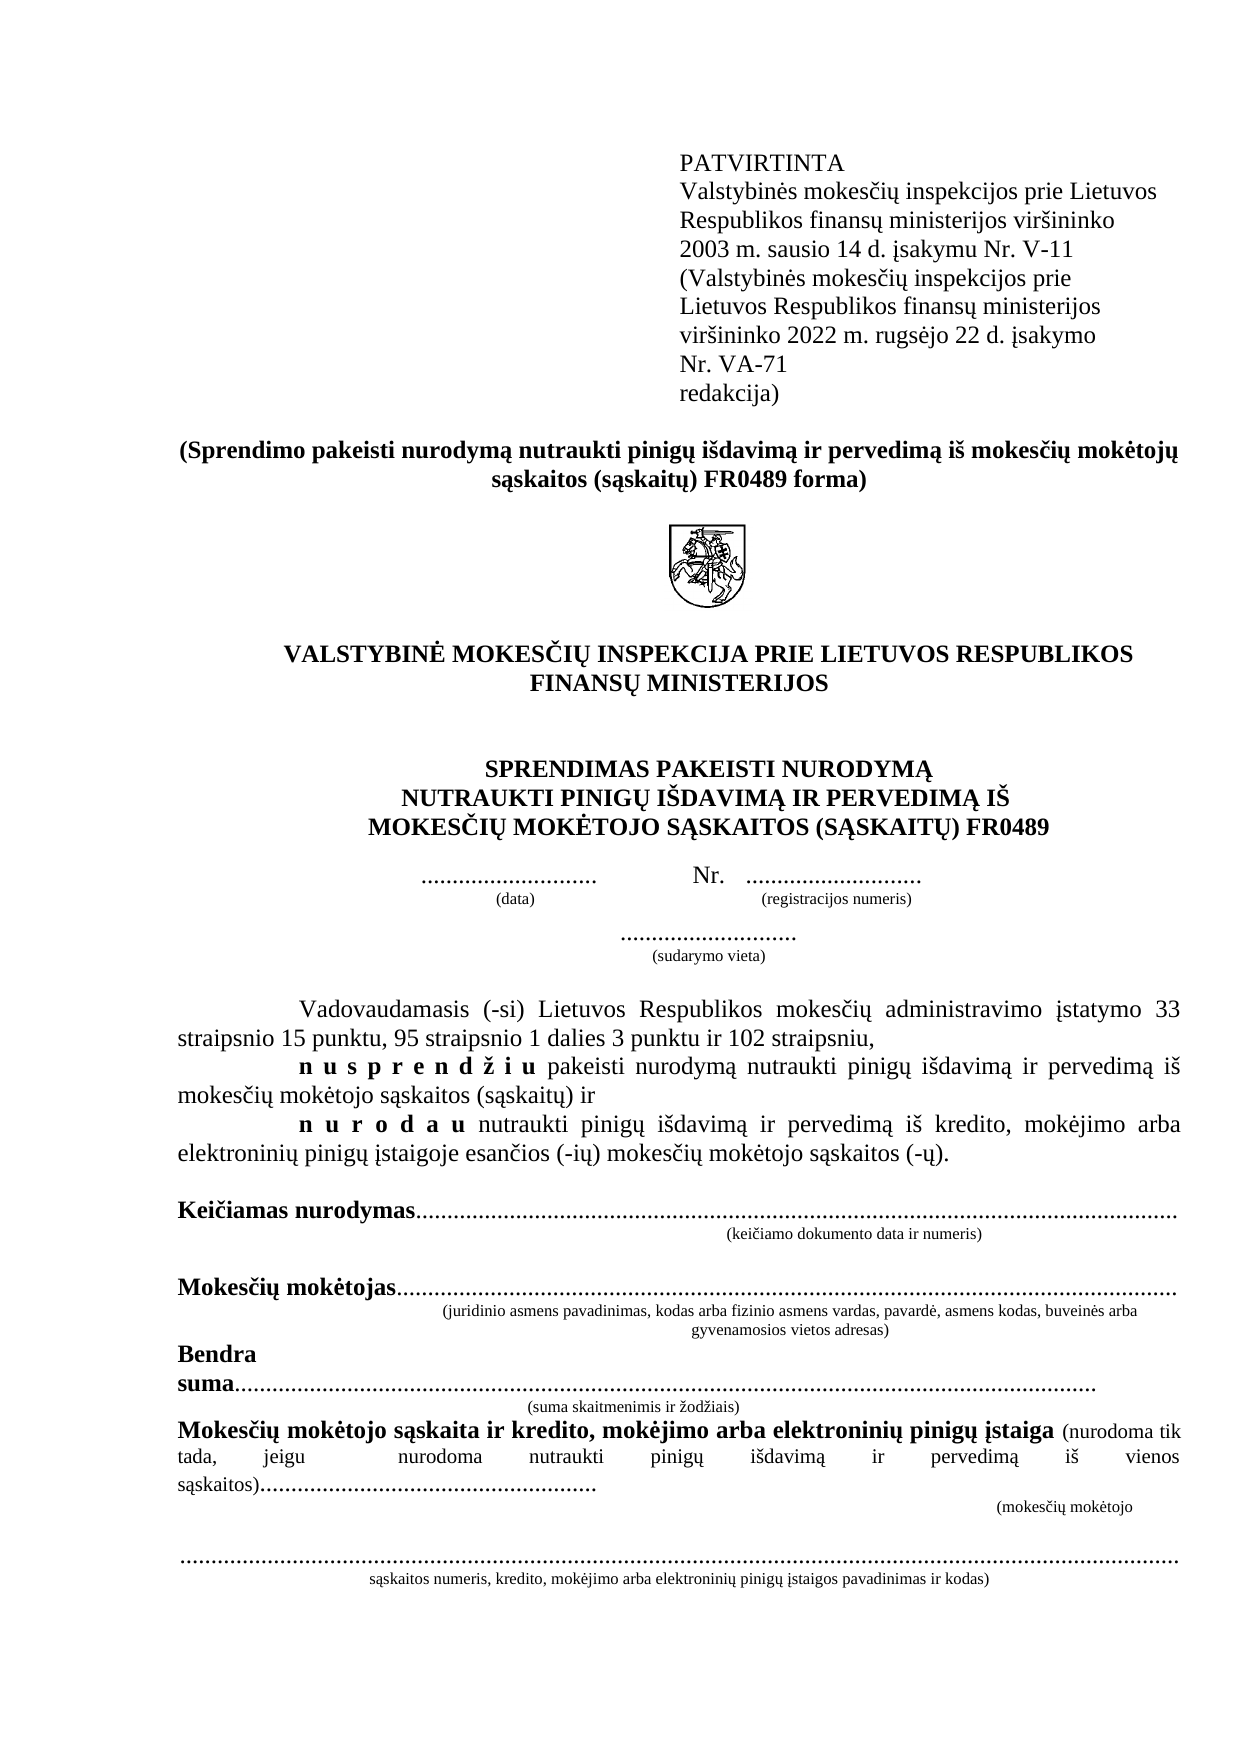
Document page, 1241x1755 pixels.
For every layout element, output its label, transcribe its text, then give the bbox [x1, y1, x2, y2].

text NUTRAUKTI PINIGŲ IŠDAVIMĄ IR PERVEDIMĄ IŠ [177, 783, 1181, 812]
text Nr. VA-71 [177, 349, 1181, 378]
text n u r o d a u nutraukti pinigų išdavimą ir pervedimą iš kredito, mokėjimo arba elektroninių pinigų įstaigoje esančios (-ių) mokesčių mokėtojo sąskaitos (-ų). [177, 1109, 1181, 1166]
text viršininko 2022 m. rugsėjo 22 d. įsakymo [177, 320, 1181, 349]
text (Valstybinės mokesčių inspekcijos prie [177, 263, 1181, 291]
text Lietuvos Respublikos finansų ministerijos [177, 291, 1181, 320]
text (suma skaitmenimis ir žodžiais) [177, 1396, 1181, 1416]
text VALSTYBINĖ MOKESČIŲ INSPEKCIJA PRIE LIETUVOS RESPUBLIKOS FINANSŲ MINISTERIJOS [177, 639, 1181, 697]
table_cell [421, 917, 938, 946]
text Mokesčių mokėtojo sąskaita ir kredito, mokėjimo arba elektroninių pinigų įstaiga (nurodoma tik tada, jeigu nurodoma nutraukti pinigų išdavimą ir pervedimą iš vienos sąskaitos)...................................................... [177, 1416, 1181, 1497]
text ................................................................................................................................................................ sąskaitos numeris, kredito, mokėjimo arba elektroninių pinigų įstaigos pavadinimas ir kodas) [177, 1540, 1181, 1588]
text n u s p r e n d ž i u pakeisti nurodymą nutraukti pinigų išdavimą ir pervedimą iš mokesčių mokėtojo sąskaitos (sąskaitų) ir [177, 1051, 1181, 1109]
table_cell [613, 889, 746, 917]
text (juridinio asmens pavadinimas, kodas arba fizinio asmens vardas, pavardė, asmens kodas, buveinės arba gyvenamosios vietos adresas) [177, 1301, 1181, 1339]
table_header [746, 860, 938, 888]
text Respublikos finansų ministerijos viršininko [177, 205, 1181, 234]
text Bendra suma.......................................................................................................................................... [177, 1339, 1181, 1396]
text Vadovaudamasis (-si) Lietuvos Respublikos mokesčių administravimo įstatymo 33 straipsnio 15 punktu, 95 straipsnio 1 dalies 3 punktu ir 102 straipsniu, [177, 994, 1181, 1051]
text Valstybinės mokesčių inspekcijos prie Lietuvos [177, 176, 1181, 205]
text MOKESČIŲ MOKĖTOJO SĄSKAITOS (SĄSKAITŲ) FR0489 [177, 812, 1181, 841]
text (mokesčių mokėtojo [177, 1497, 1181, 1516]
table_cell (registracijos numeris) [746, 889, 938, 917]
text PATVIRTINTA [177, 148, 1181, 176]
text (Sprendimo pakeisti nurodymą nutraukti pinigų išdavimą ir pervedimą iš mokesčių mokėtojų sąskaitos (sąskaitų) FR0489 forma) [177, 435, 1181, 493]
table_header [421, 860, 613, 888]
table_cell (data) [421, 889, 613, 917]
text Mokesčių mokėtojas............................................................................................................................. [177, 1272, 1181, 1301]
text (keičiamo dokumento data ir numeris) [177, 1224, 1181, 1243]
text redakcija) [177, 378, 1181, 406]
text Keičiamas nurodymas.......................................................................................................................... [177, 1195, 1181, 1224]
table_cell (sudarymo vieta) [421, 946, 938, 965]
text SPRENDIMAS PAKEISTI NURODYMĄ [177, 754, 1181, 783]
table_header Nr. [613, 860, 746, 888]
text 2003 m. sausio 14 d. įsakymu Nr. V-11 [177, 234, 1181, 263]
